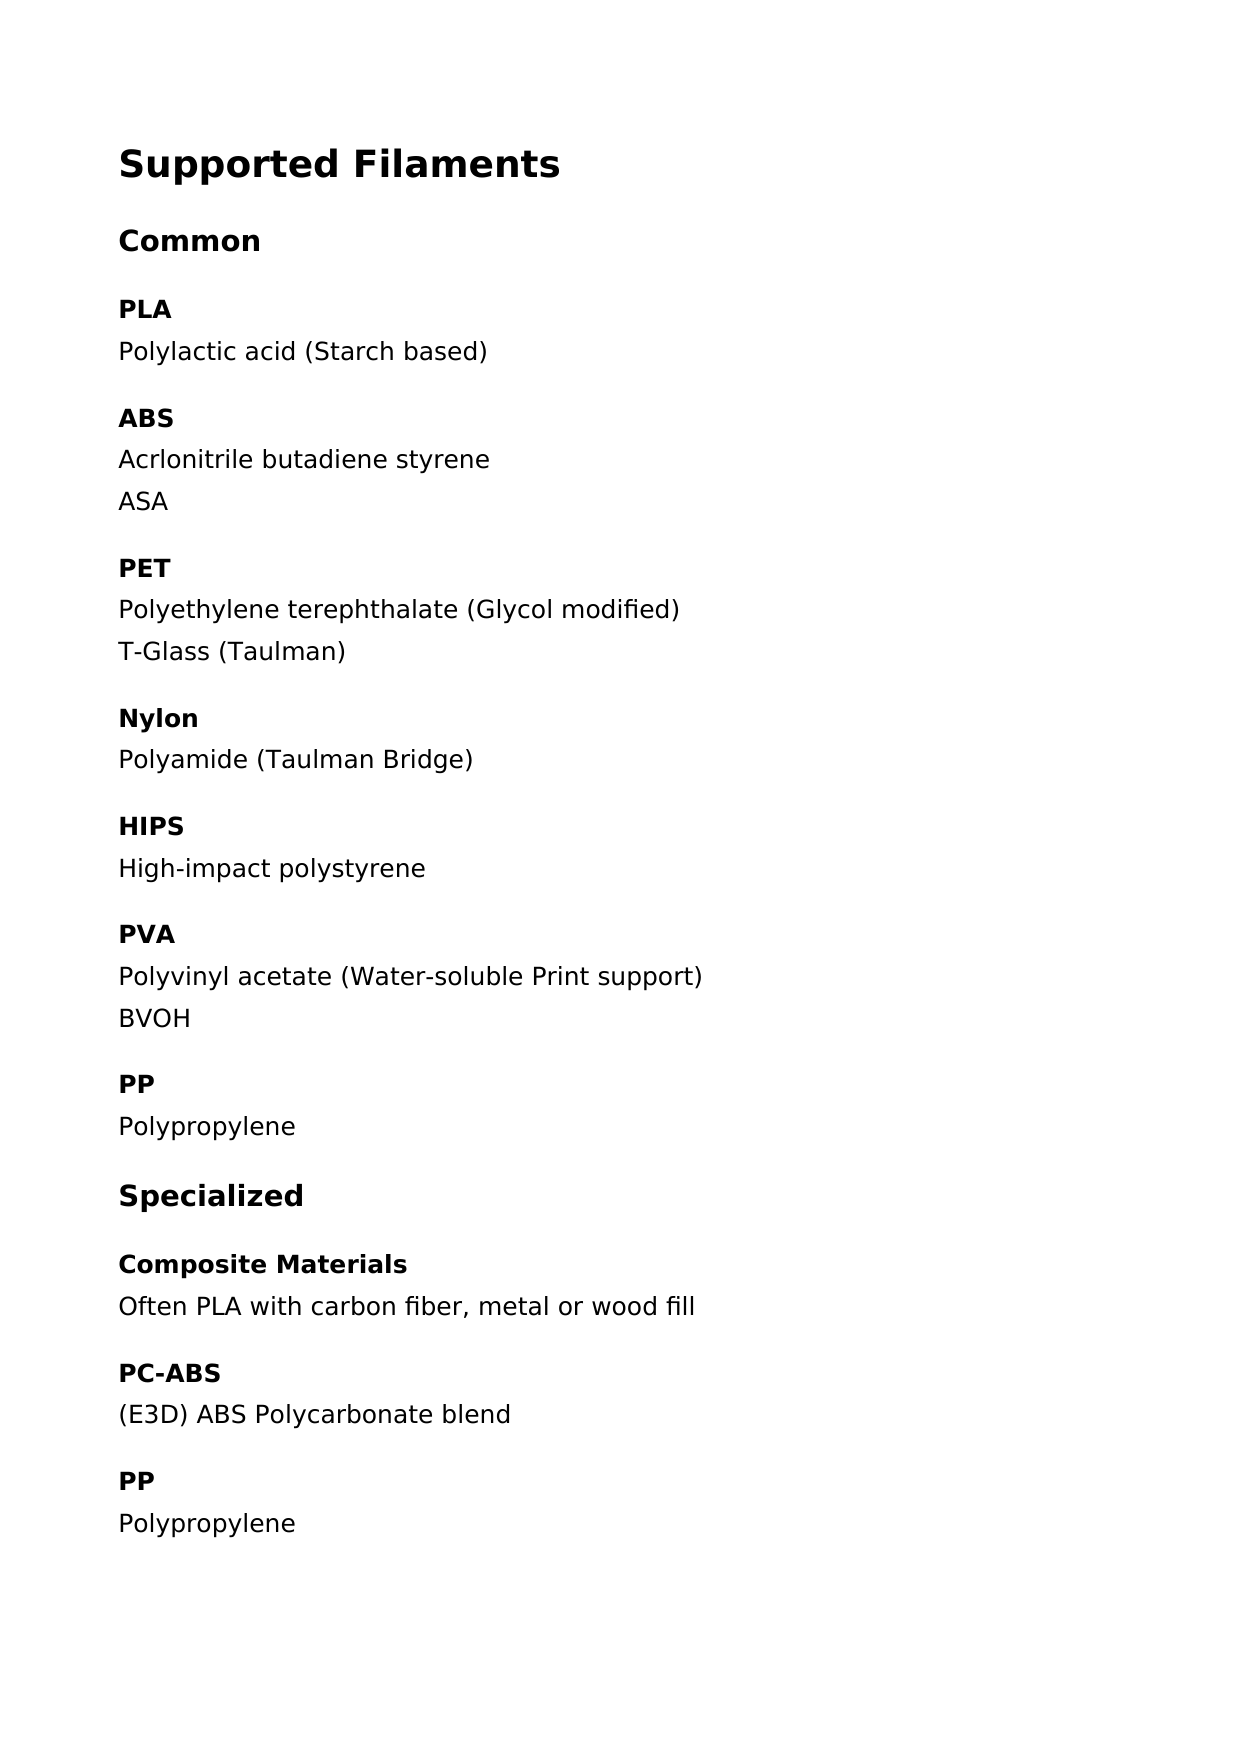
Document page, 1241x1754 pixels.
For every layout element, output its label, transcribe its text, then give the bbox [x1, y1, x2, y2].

subtitle PP [118, 1467, 1122, 1496]
subtitle ABS [118, 404, 1122, 433]
text Polyethylene terephthalate (Glycol modified) [118, 596, 1122, 625]
subtitle PET [118, 554, 1122, 583]
subtitle HIPS [118, 812, 1122, 842]
subtitle Common [118, 224, 1122, 258]
text (E3D) ABS Polycarbonate blend [118, 1401, 1122, 1430]
subtitle PP [118, 1071, 1122, 1100]
subtitle Composite Materials [118, 1251, 1122, 1280]
text High-impact polystyrene [118, 854, 1122, 883]
text Polypropylene [118, 1509, 1122, 1538]
text Often PLA with carbon fiber, metal or wood fill [118, 1292, 1122, 1321]
subtitle PLA [118, 296, 1122, 325]
text Polyamide (Taulman Bridge) [118, 746, 1122, 775]
text Acrlonitrile butadiene styrene [118, 446, 1122, 475]
text Polyvinyl acetate (Water-soluble Print support) [118, 962, 1122, 992]
text Polylactic acid (Starch based) [118, 337, 1122, 367]
text BVOH [118, 1004, 1122, 1033]
subtitle Supported Filaments [118, 143, 1122, 187]
text T-Glass (Taulman) [118, 637, 1122, 667]
subtitle Nylon [118, 704, 1122, 733]
text ASA [118, 487, 1122, 517]
text Polypropylene [118, 1112, 1122, 1142]
subtitle PVA [118, 921, 1122, 950]
subtitle Specialized [118, 1179, 1122, 1213]
subtitle PC-ABS [118, 1359, 1122, 1388]
